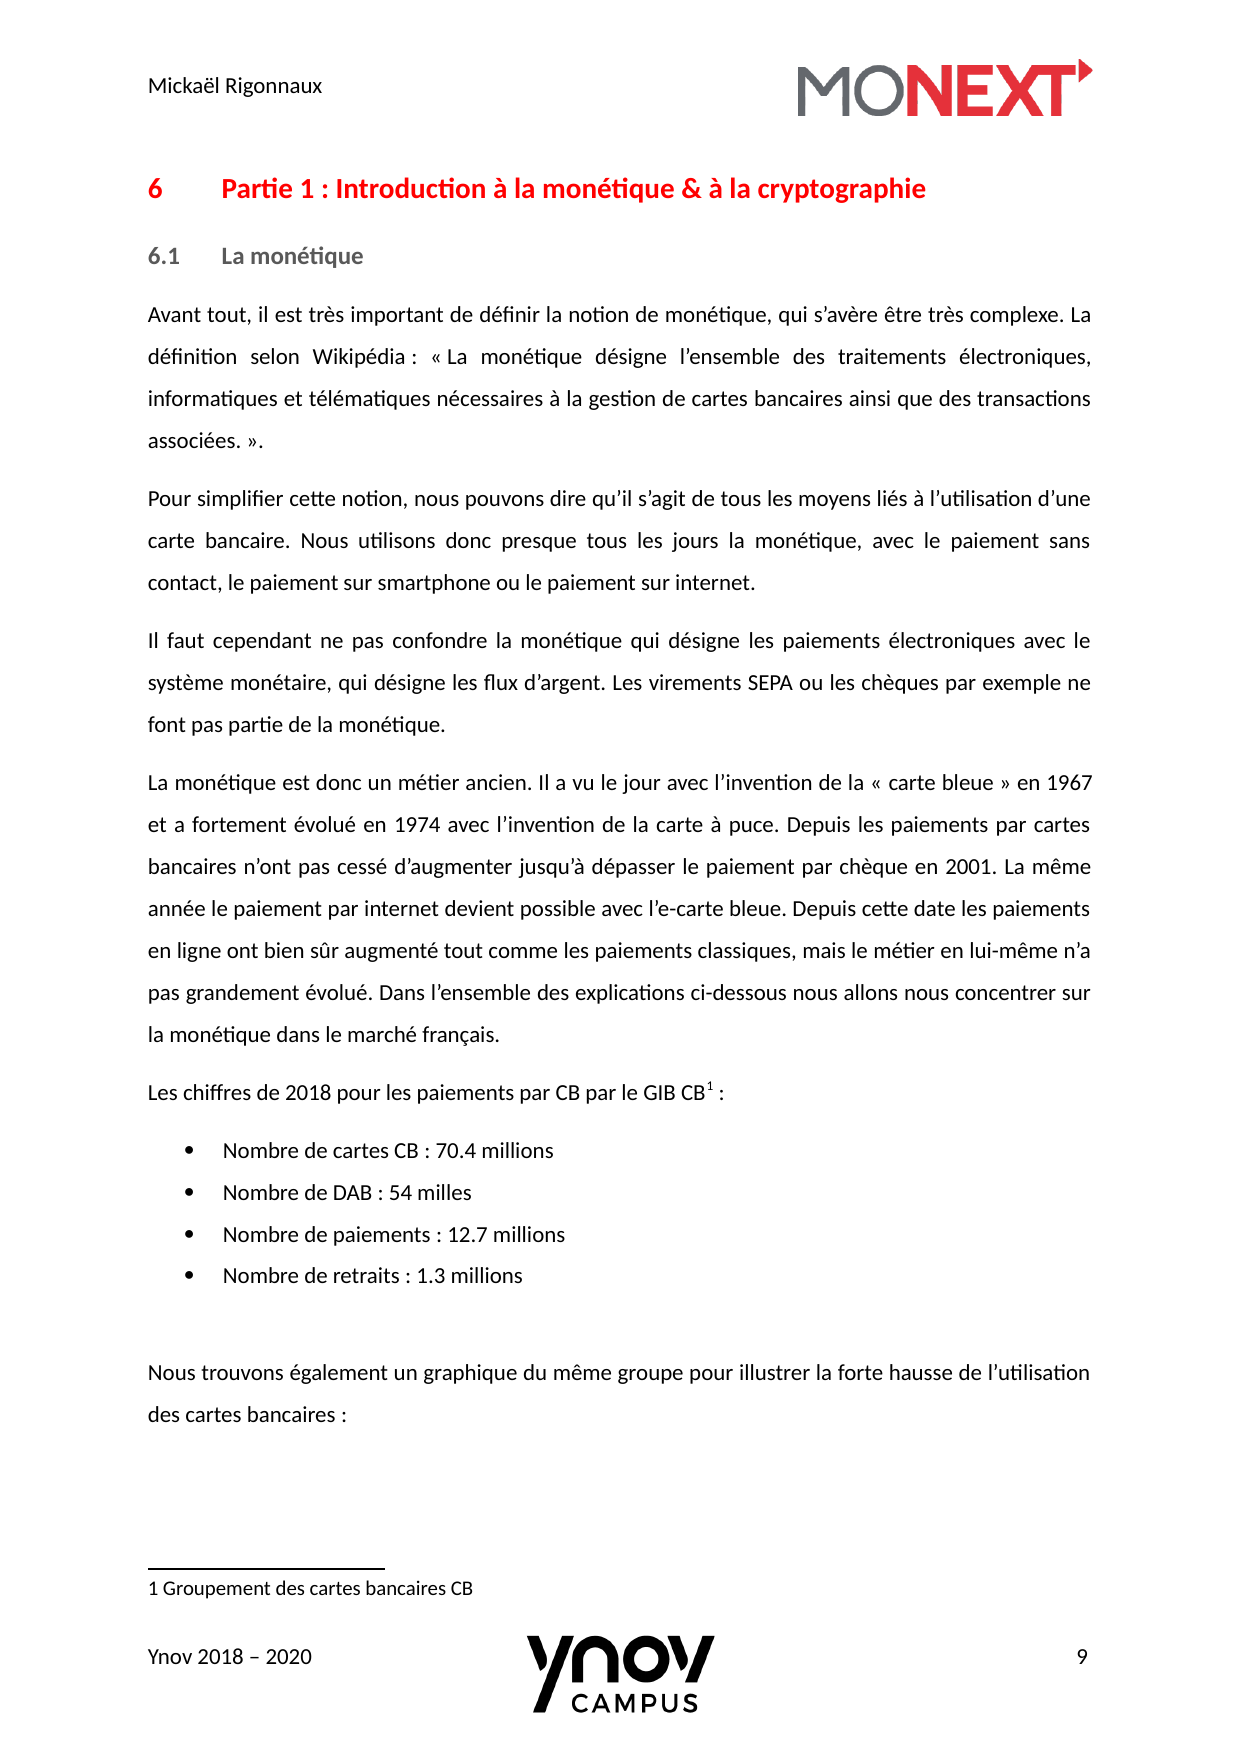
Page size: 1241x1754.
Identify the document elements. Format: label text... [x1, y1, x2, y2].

text Avant tout, il est très important de définir la notion de monétique, qui s’avère être très complexe. La définition selon Wikipédia : « La monétique désigne l’ensemble des traitements électroniques, informatiques et télématiques nécessaires à la gestion de cartes bancaires ainsi que des transactions associées. ». [148, 300, 1093, 454]
list Nombre de paiements : 12.7 millions [185, 1220, 1093, 1248]
picture [508, 1617, 732, 1730]
text Il faut cependant ne pas confondre la monétique qui désigne les paiements électroniques avec le système monétaire, qui désigne les flux d’argent. Les virements SEPA ou les chèques par exemple ne font pas partie de la monétique. [148, 626, 1093, 738]
subtitle La monétique [148, 240, 1093, 271]
text Groupement des cartes bancaires CB [148, 1575, 1093, 1600]
list Nombre de retraits : 1.3 millions [185, 1262, 1093, 1290]
picture [798, 59, 1093, 116]
text Nous trouvons également un graphique du même groupe pour illustrer la forte hausse de l’utilisation des cartes bancaires : [148, 1358, 1093, 1428]
text Les chiffres de 2018 pour les paiements par CB par le GIB CB : [148, 1078, 1093, 1106]
text Pour simplifier cette notion, nous pouvons dire qu’il s’agit de tous les moyens liés à l’utilisation d’une carte bancaire. Nous utilisons donc presque tous les jours la monétique, avec le paiement sans contact, le paiement sur smartphone ou le paiement sur internet. [148, 484, 1093, 596]
list Nombre de cartes CB : 70.4 millions [185, 1136, 1093, 1164]
text La monétique est donc un métier ancien. Il a vu le jour avec l’invention de la « carte bleue » en 1967 et a fortement évolué en 1974 avec l’invention de la carte à puce. Depuis les paiements par cartes bancaires n’ont pas cessé d’augmenter jusqu’à dépasser le paiement par chèque en 2001. La même année le paiement par internet devient possible avec l’e-carte bleue. Depuis cette date les paiements en ligne ont bien sûr augmenté tout comme les paiements classiques, mais le métier en lui-même n’a pas grandement évolué. Dans l’ensemble des explications ci-dessous nous allons nous concentrer sur la monétique dans le marché français. [148, 768, 1093, 1048]
subtitle Partie 1 : Introduction à la monétique & à la cryptographie [148, 170, 1093, 206]
list Nombre de DAB : 54 milles [185, 1178, 1093, 1206]
